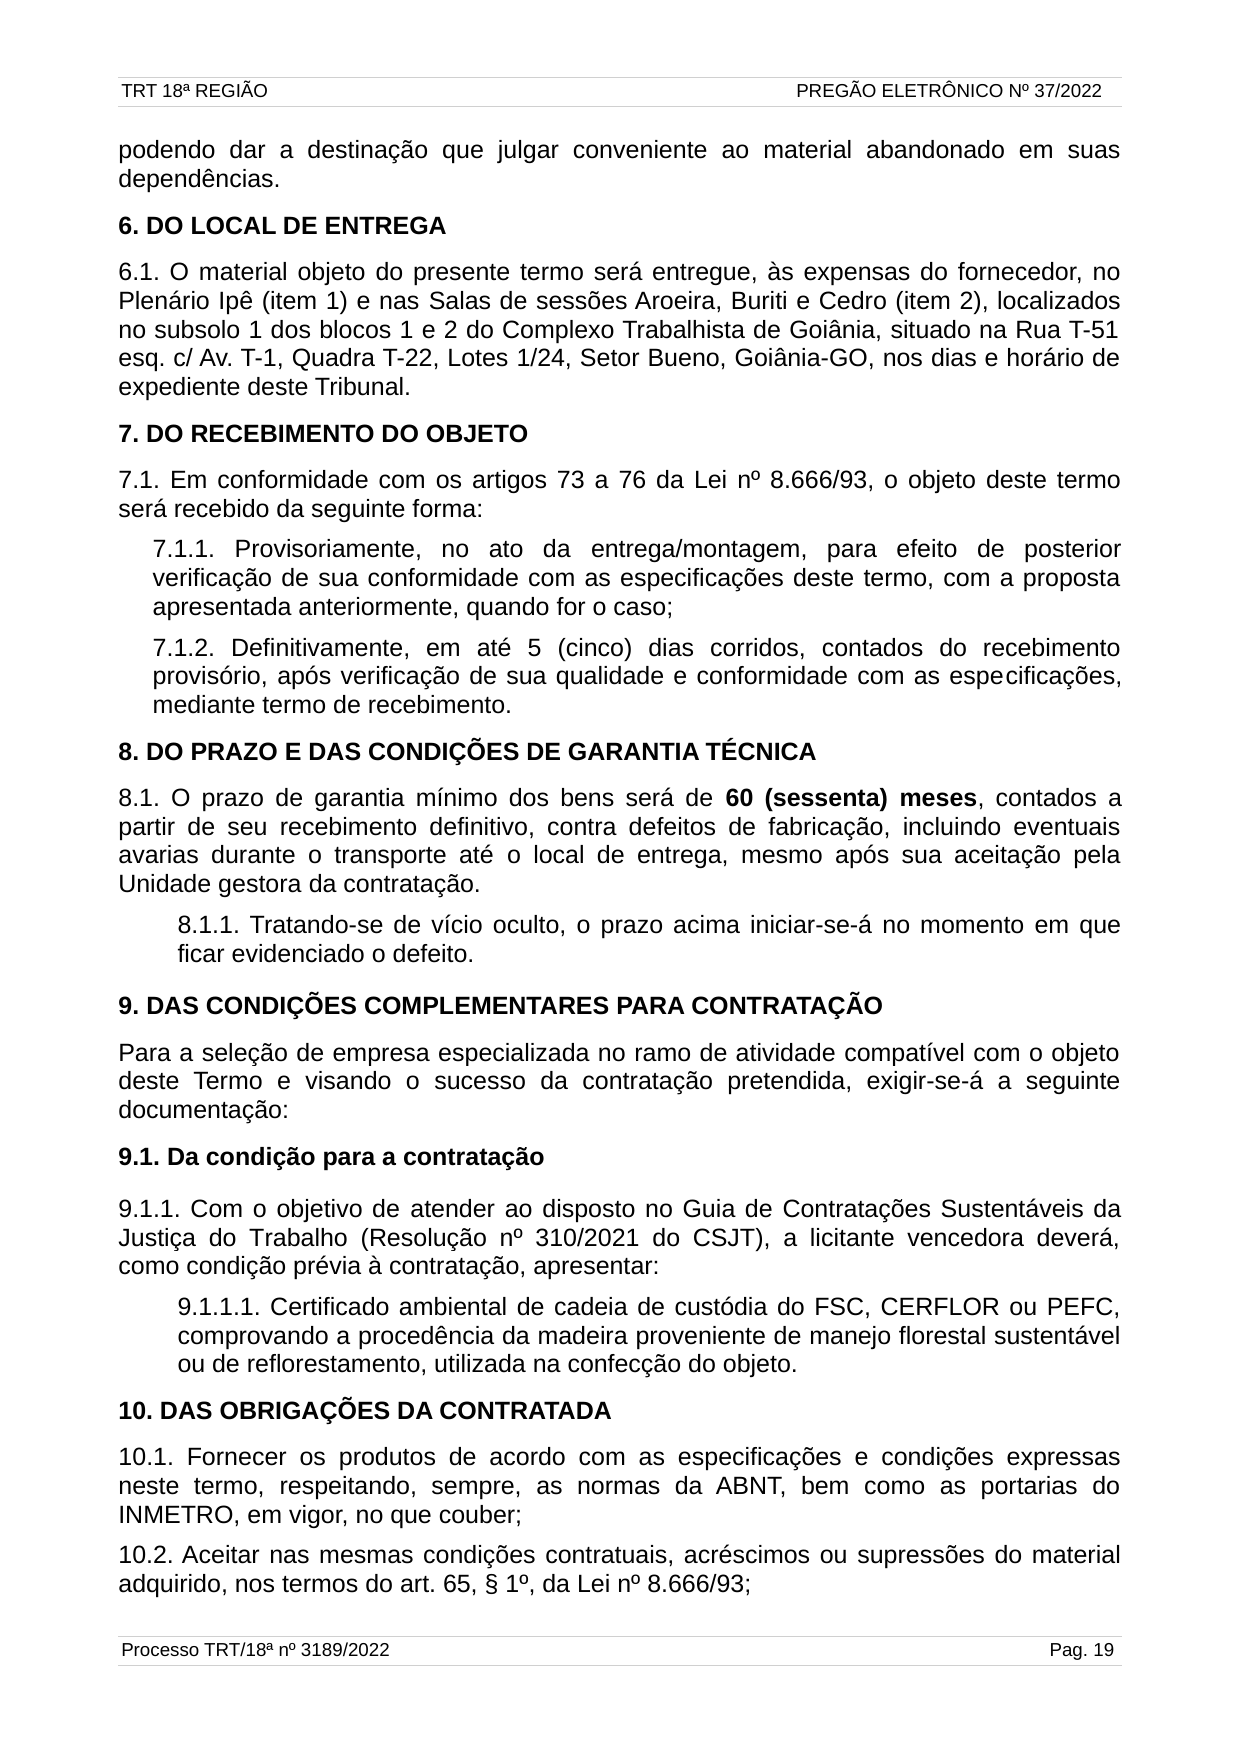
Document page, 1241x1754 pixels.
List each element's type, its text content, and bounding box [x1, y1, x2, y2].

text 9.1.1. Com o objetivo de atender ao disposto no Guia de Contratações Sustentáveis da Justiça do Trabalho (Resolução nº 310/2021 do CSJT), a licitante vencedora deverá, como condição prévia à contratação, apresentar: [118, 1194, 1122, 1280]
text 7. DO RECEBIMENTO DO OBJETO [118, 419, 1122, 447]
text 9. DAS CONDIÇÕES COMPLEMENTARES PARA CONTRATAÇÃO [118, 991, 1122, 1020]
text 10.2. Aceitar nas mesmas condições contratuais, acréscimos ou supressões do material adquirido, nos termos do art. 65, § 1º, da Lei nº 8.666/93; [118, 1541, 1122, 1598]
text 8. DO PRAZO E DAS CONDIÇÕES DE GARANTIA TÉCNICA [118, 737, 1122, 765]
text 10.1. Fornecer os produtos de acordo com as especificações e condições expressas neste termo, respeitando, sempre, as normas da ABNT, bem como as portarias do INMETRO, em vigor, no que couber; [118, 1442, 1122, 1529]
text 7.1.1. Provisoriamente, no ato da entrega/montagem, para efeito de posterior verificação de sua conformidade com as especificações deste termo, com a proposta apresentada anteriormente, quando for o caso; [152, 534, 1122, 621]
text 7.1.2. Definitivamente, em até 5 (cinco) dias corridos, contados do recebimento provisório, após verificação de sua qualidade e conformidade com as especificações, mediante termo de recebimento. [152, 633, 1122, 719]
text podendo dar a destinação que julgar conveniente ao material abandonado em suas dependências. [118, 136, 1122, 193]
text 9.1. Da condição para a contratação [118, 1141, 1122, 1170]
text 10. DAS OBRIGAÇÕES DA CONTRATADA [118, 1396, 1122, 1425]
text Para a seleção de empresa especializada no ramo de atividade compatível com o objeto deste Termo e visando o sucesso da contratação pretendida, exigir-se-á a seguinte documentação: [118, 1037, 1122, 1124]
text 6.1. O material objeto do presente termo será entregue, às expensas do fornecedor, no Plenário Ipê (item 1) e nas Salas de sessões Aroeira, Buriti e Cedro (item 2), localizados no subsolo 1 dos blocos 1 e 2 do Complexo Trabalhista de Goiânia, situado na Rua T-51 esq. c/ Av. T-1, Quadra T-22, Lotes 1/24, Setor Bueno, Goiânia-GO, nos dias e horário de expediente deste Tribunal. [118, 257, 1122, 401]
text 8.1. O prazo de garantia mínimo dos bens será de 60 (sessenta) meses, contados a partir de seu recebimento definitivo, contra defeitos de fabricação, incluindo eventuais avarias durante o transporte até o local de entrega, mesmo após sua aceitação pela Unidade gestora da contratação. [118, 783, 1122, 898]
text 6. DO LOCAL DE ENTREGA [118, 211, 1122, 239]
text 9.1.1.1. Certificado ambiental de cadeia de custódia do FSC, CERFLOR ou PEFC, comprovando a procedência da madeira proveniente de manejo florestal sustentável ou de reflorestamento, utilizada na confecção do objeto. [177, 1292, 1122, 1378]
text 7.1. Em conformidade com os artigos 73 a 76 da Lei nº 8.666/93, o objeto deste termo será recebido da seguinte forma: [118, 465, 1122, 523]
text 8.1.1. Tratando-se de vício oculto, o prazo acima iniciar-se-á no momento em que ficar evidenciado o defeito. [177, 910, 1122, 967]
